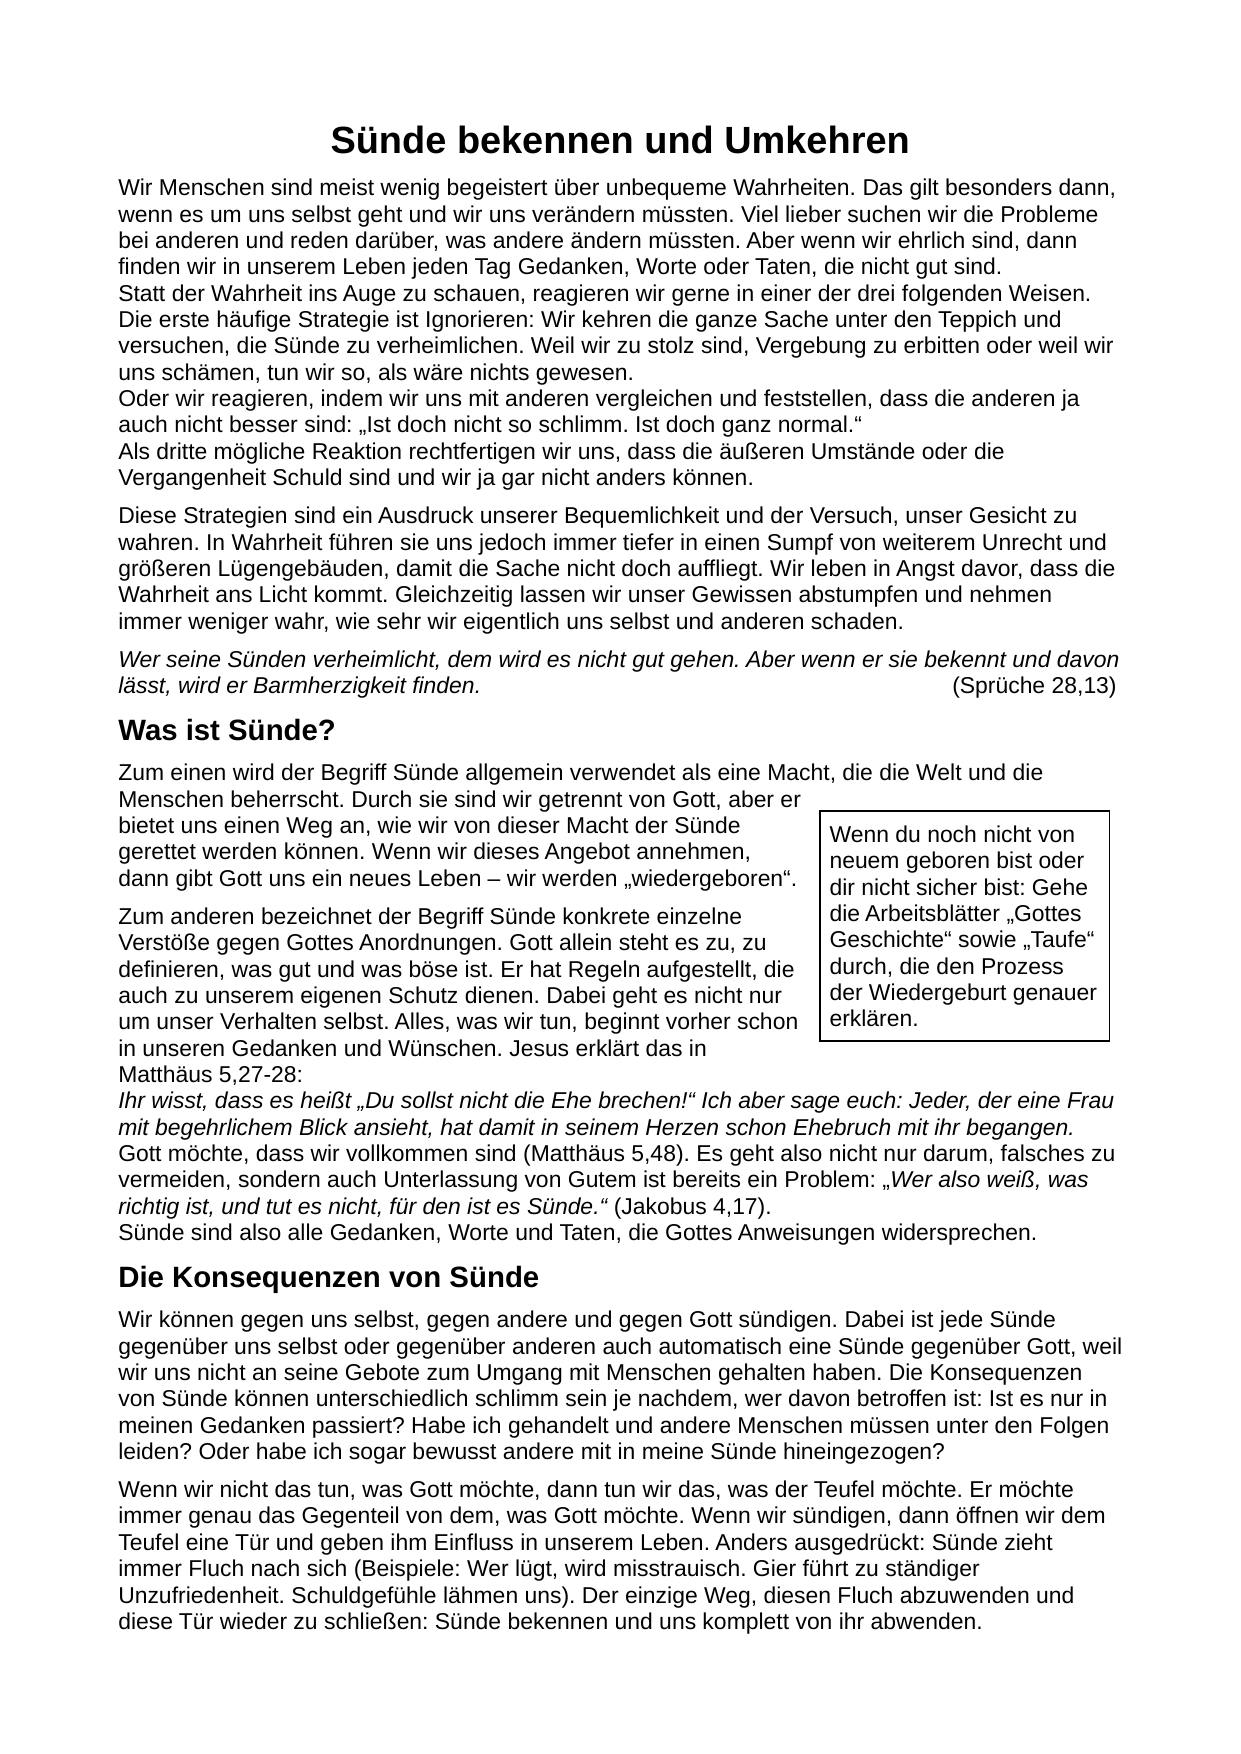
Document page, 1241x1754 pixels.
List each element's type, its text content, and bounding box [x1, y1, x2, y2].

text Wenn du noch nicht von neuem geboren bist oder dir nicht sicher bist: Gehe die Arbeitsblätter „Gottes Geschichte“ sowie „Taufe“ durch, die den Prozess der Wiedergeburt genauer erklären. [829, 821, 1100, 1032]
text Zum anderen bezeichnet der Begriff Sünde konkrete einzelne Verstöße gegen Gottes Anordnungen. Gott allein steht es zu, zu definieren, was gut und was böse ist. Er hat Regeln aufgestellt, die auch zu unserem eigenen Schutz dienen. Dabei geht es nicht nur um unser Verhalten selbst. Alles, was wir tun, beginnt vorher schon in unseren Gedanken und Wünschen. Jesus erklärt das in [118, 903, 1122, 1061]
text Sünde sind also alle Gedanken, Worte und Taten, die Gottes Anweisungen widersprechen. [118, 1219, 1122, 1245]
text Wer seine Sünden verheimlicht, dem wird es nicht gut gehen. Aber wenn er sie bekennt und davon lässt, wird er Barmherzigkeit finden. (Sprüche 28,13) [118, 646, 1122, 698]
text Gott möchte, dass wir vollkommen sind (Matthäus 5,48). Es geht also nicht nur darum, falsches zu vermeiden, sondern auch Unterlassung von Gutem ist bereits ein Problem: „Wer also weiß, was richtig ist, und tut es nicht, für den ist es Sünde.“ (Jakobus 4,17). [118, 1140, 1122, 1219]
text Wenn wir nicht das tun, was Gott möchte, dann tun wir das, was der Teufel möchte. Er möchte immer genau das Gegenteil von dem, was Gott möchte. Wenn wir sündigen, dann öffnen wir dem Teufel eine Tür und geben ihm Einfluss in unserem Leben. Anders ausgedrückt: Sünde zieht immer Fluch nach sich (Beispiele: Wer lügt, wird misstrauisch. Gier führt zu ständiger Unzufriedenheit. Schuldgefühle lähmen uns). Der einzige Weg, diesen Fluch abzuwenden und diese Tür wieder zu schließen: Sünde bekennen und uns komplett von ihr abwenden. [118, 1476, 1122, 1634]
text Wir Menschen sind meist wenig begeistert über unbequeme Wahrheiten. Das gilt besonders dann, wenn es um uns selbst geht und wir uns verändern müssten. Viel lieber suchen wir die Probleme bei anderen und reden darüber, was andere ändern müssten. Aber wenn wir ehrlich sind, dann finden wir in unserem Leben jeden Tag Gedanken, Worte oder Taten, die nicht gut sind. [118, 174, 1122, 279]
text Diese Strategien sind ein Ausdruck unserer Bequemlichkeit und der Versuch, unser Gesicht zu wahren. In Wahrheit führen sie uns jedoch immer tiefer in einen Sumpf von weiterem Unrecht und größeren Lügengebäuden, damit die Sache nicht doch auffliegt. Wir leben in Angst davor, dass die Wahrheit ans Licht kommt. Gleichzeitig lassen wir unser Gewissen abstumpfen und nehmen immer weniger wahr, wie sehr wir eigentlich uns selbst und anderen schaden. [118, 502, 1122, 634]
text Zum einen wird der Begriff Sünde allgemein verwendet als eine Macht, die die Welt und die Menschen beherrscht. Durch sie sind wir getrennt von Gott, aber er bietet uns einen Weg an, wie wir von dieser Macht der Sünde gerettet werden können. Wenn wir dieses Angebot annehmen, dann gibt Gott uns ein neues Leben – wir werden „wiedergeboren“. [118, 759, 1122, 891]
subtitle Die Konsequenzen von Sünde [118, 1260, 1122, 1294]
text Oder wir reagieren, indem wir uns mit anderen vergleichen und feststellen, dass die anderen ja auch nicht besser sind: „Ist doch nicht so schlimm. Ist doch ganz normal.“ [118, 385, 1122, 438]
text Ihr wisst, dass es heißt „Du sollst nicht die Ehe brechen!“ Ich aber sage euch: Jeder, der eine Frau mit begehrlichem Blick ansieht, hat damit in seinem Herzen schon Ehebruch mit ihr begangen. [118, 1087, 1122, 1140]
text Als dritte mögliche Reaktion rechtfertigen wir uns, dass die äußeren Umstände oder die Vergangenheit Schuld sind und wir ja gar nicht anders können. [118, 438, 1122, 490]
text Statt der Wahrheit ins Auge zu schauen, reagieren wir gerne in einer der drei folgenden Weisen. Die erste häufige Strategie ist Ignorieren: Wir kehren die ganze Sache unter den Teppich und versuchen, die Sünde zu verheimlichen. Weil wir zu stolz sind, Vergebung zu erbitten oder weil wir uns schämen, tun wir so, als wäre nichts gewesen. [118, 279, 1122, 385]
text Matthäus 5,27-28: [118, 1061, 1122, 1087]
text Wir können gegen uns selbst, gegen andere und gegen Gott sündigen. Dabei ist jede Sünde gegenüber uns selbst oder gegenüber anderen auch automatisch eine Sünde gegenüber Gott, weil wir uns nicht an seine Gebote zum Umgang mit Menschen gehalten haben. Die Konsequenzen von Sünde können unterschiedlich schlimm sein je nachdem, wer davon betroffen ist: Ist es nur in meinen Gedanken passiert? Habe ich gehandelt und andere Menschen müssen unter den Folgen leiden? Oder habe ich sogar bewusst andere mit in meine Sünde hineingezogen? [118, 1306, 1122, 1464]
text Zum einen wird der Begriff Sünde allgemein verwendet als eine Macht, die die Welt und die Menschen beherrscht. Durch sie sind wir getrennt von Gott, aber er bietet uns einen Weg an, wie wir von dieser Macht der Sünde gerettet werden können. Wenn wir dieses Angebot annehmen, dann gibt Gott uns ein neues Leben – wir werden „wiedergeboren“. [821, 812, 1109, 1040]
subtitle Sünde bekennen und Umkehren [118, 118, 1122, 162]
subtitle Was ist Sünde? [118, 713, 1122, 747]
